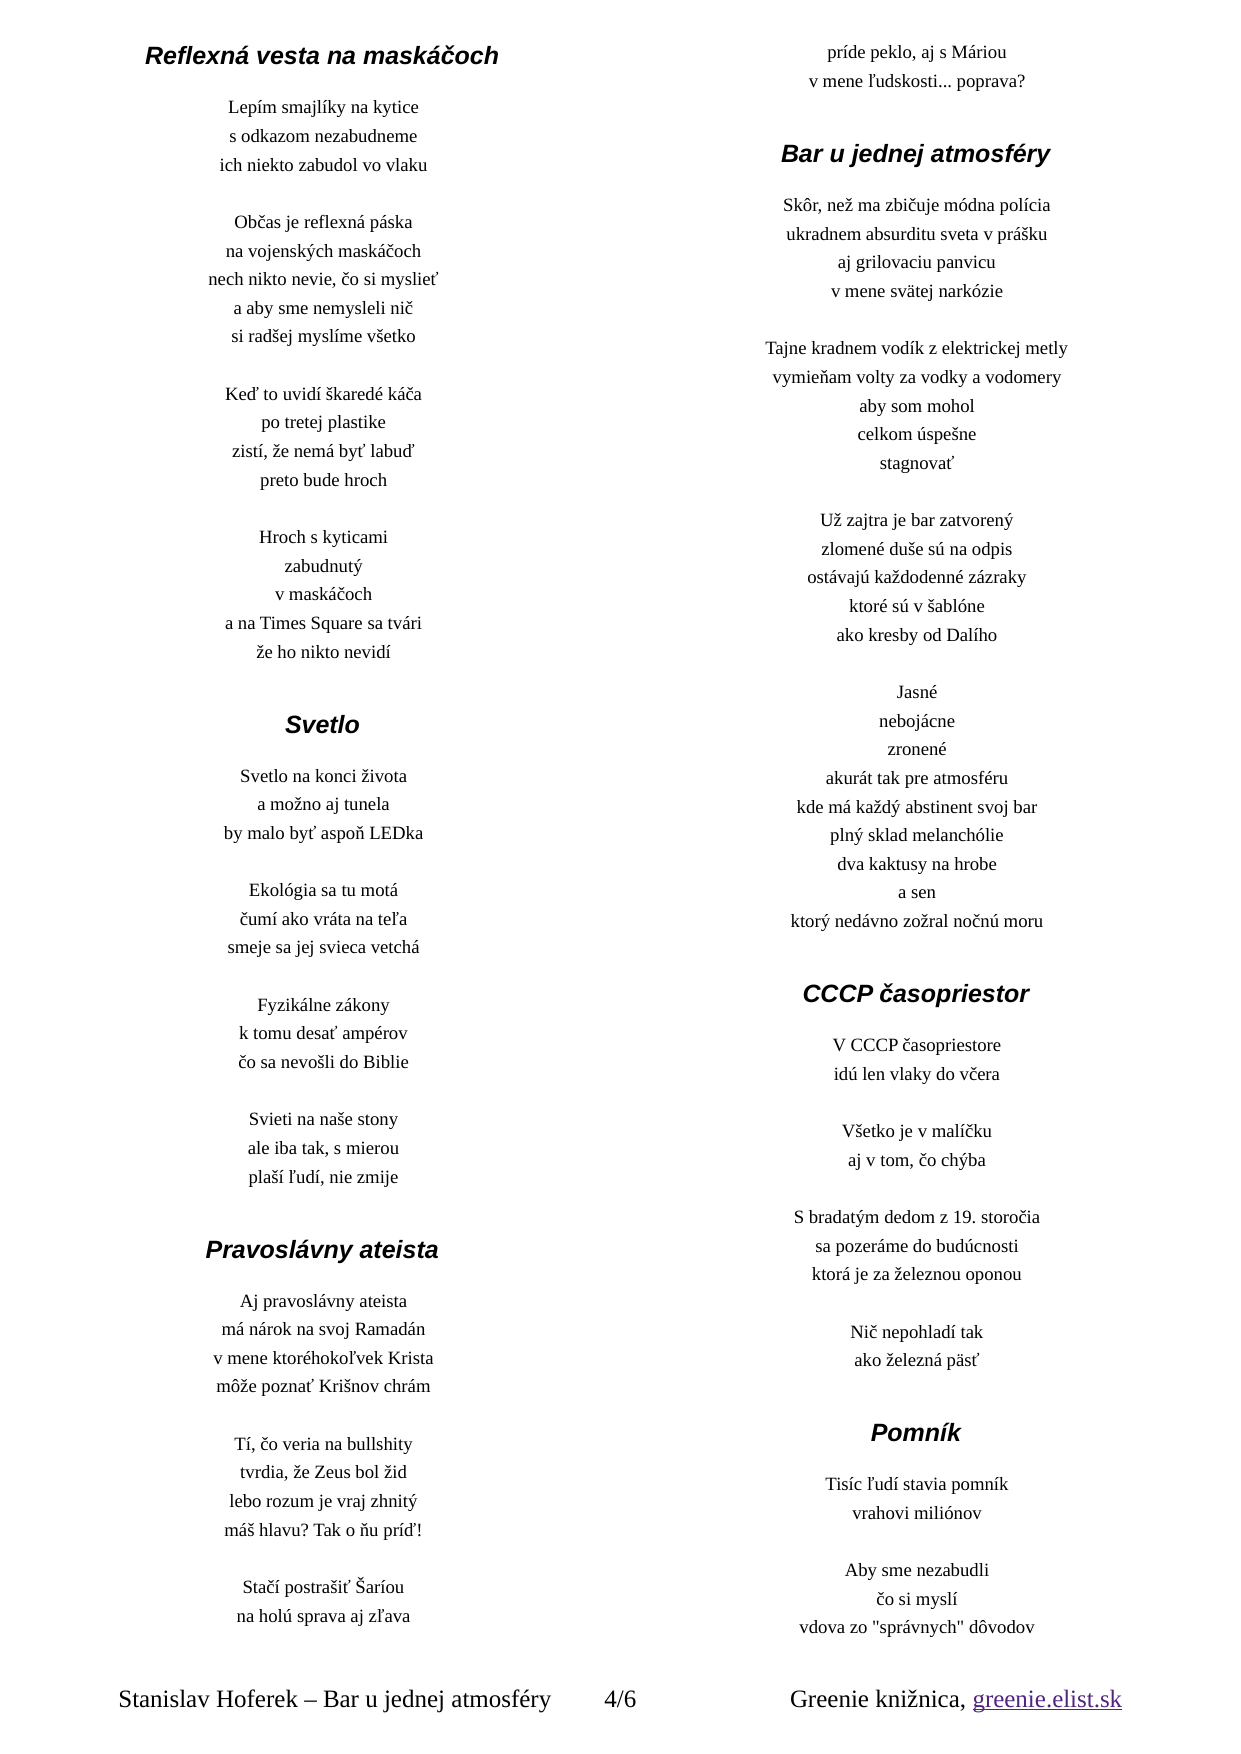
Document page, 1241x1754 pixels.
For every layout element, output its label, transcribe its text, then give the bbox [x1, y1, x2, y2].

text Skôr, než ma zbičuje módna polícia [635, 194, 1199, 216]
text môže poznať Krišnov chrám [41, 1375, 605, 1397]
text Stačí postrašiť Šaríou [41, 1576, 605, 1597]
text aby som mohol [635, 394, 1199, 416]
text v mene svätej narkózie [635, 280, 1199, 301]
text tvrdia, že Zeus bol žid [41, 1461, 605, 1483]
text zabudnutý [41, 554, 605, 576]
text Tisíc ľudí stavia pomník [635, 1473, 1199, 1495]
text s odkazom nezabudneme [41, 125, 605, 146]
text S bradatým dedom z 19. storočia [635, 1206, 1199, 1227]
text vymieňam volty za vodky a vodomery [635, 366, 1199, 387]
text príde peklo, aj s Máriou [635, 41, 1199, 63]
text ukradnem absurditu sveta v prášku [635, 223, 1199, 244]
text a možno aj tunela [41, 793, 605, 815]
text zistí, že nemá byť labuď [41, 440, 605, 462]
text Tajne kradnem vodík z elektrickej metly [635, 337, 1199, 359]
text plaší ľudí, nie zmije [41, 1166, 605, 1187]
text čo sa nevošli do Biblie [41, 1051, 605, 1072]
text idú len vlaky do včera [635, 1063, 1199, 1084]
text Fyzikálne zákony [41, 994, 605, 1015]
text Už zajtra je bar zatvorený [635, 509, 1199, 531]
text a sen [635, 881, 1199, 903]
text k tomu desať ampérov [41, 1022, 605, 1044]
text plný sklad melanchólie [635, 824, 1199, 846]
text aj grilovaciu panvicu [635, 251, 1199, 273]
subtitle Reflexná vesta na maskáčoch [41, 41, 605, 70]
subtitle Bar u jednej atmosféry [635, 139, 1199, 168]
text by malo byť aspoň LEDka [41, 822, 605, 843]
text Všetko je v malíčku [635, 1120, 1199, 1142]
text na holú sprava aj zľava [41, 1604, 605, 1626]
text aj v tom, čo chýba [635, 1149, 1199, 1170]
text ako kresby od Dalího [635, 624, 1199, 645]
text akurát tak pre atmosféru [635, 767, 1199, 788]
text stagnovať [635, 452, 1199, 473]
text Aj pravoslávny ateista [41, 1289, 605, 1311]
text ktoré sú v šablóne [635, 595, 1199, 617]
subtitle Svetlo [41, 709, 605, 738]
text v maskáčoch [41, 583, 605, 605]
text Hroch s kyticami [41, 526, 605, 547]
text ostávajú každodenné zázraky [635, 566, 1199, 588]
text V CCCP časopriestore [635, 1034, 1199, 1056]
text si radšej myslíme všetko [41, 325, 605, 347]
text ako železná päsť [635, 1349, 1199, 1371]
text máš hlavu? Tak o ňu príď! [41, 1519, 605, 1540]
text smeje sa jej svieca vetchá [41, 936, 605, 958]
subtitle Pravoslávny ateista [41, 1234, 605, 1263]
text ich niekto zabudol vo vlaku [41, 153, 605, 175]
subtitle Pomník [635, 1418, 1199, 1447]
text Svetlo na konci života [41, 764, 605, 786]
text ale iba tak, s mierou [41, 1137, 605, 1158]
text v mene ktoréhokoľvek Krista [41, 1347, 605, 1368]
text Svieti na naše stony [41, 1108, 605, 1130]
text Keď to uvidí škaredé káča [41, 383, 605, 404]
text zlomené duše sú na odpis [635, 538, 1199, 559]
text vdova zo "správnych" dôvodov [635, 1616, 1199, 1638]
text nech nikto nevie, čo si myslieť [41, 268, 605, 290]
text po tretej plastike [41, 411, 605, 433]
subtitle CCCP časopriestor [635, 979, 1199, 1008]
text kde má každý abstinent svoj bar [635, 796, 1199, 817]
text Ekológia sa tu motá [41, 879, 605, 901]
text zronené [635, 738, 1199, 760]
text Nič nepohladí tak [635, 1321, 1199, 1342]
text preto bude hroch [41, 469, 605, 490]
text Tí, čo veria na bullshity [41, 1433, 605, 1454]
text a aby sme nemysleli nič [41, 297, 605, 318]
text čo si myslí [635, 1588, 1199, 1609]
text Aby sme nezabudli [635, 1559, 1199, 1581]
text a na Times Square sa tvári [41, 612, 605, 633]
text lebo rozum je vraj zhnitý [41, 1490, 605, 1512]
text dva kaktusy na hrobe [635, 853, 1199, 874]
text má nárok na svoj Ramadán [41, 1318, 605, 1340]
text v mene ľudskosti... poprava? [635, 70, 1199, 92]
text sa pozeráme do budúcnosti [635, 1234, 1199, 1256]
text na vojenských maskáčoch [41, 239, 605, 261]
text ktorá je za železnou oponou [635, 1263, 1199, 1285]
text nebojácne [635, 709, 1199, 731]
text Lepím smajlíky na kytice [41, 96, 605, 118]
text že ho nikto nevidí [41, 641, 605, 662]
text Občas je reflexná páska [41, 211, 605, 232]
text čumí ako vráta na teľa [41, 908, 605, 929]
text Jasné [635, 681, 1199, 702]
text celkom úspešne [635, 423, 1199, 445]
text ktorý nedávno zožral nočnú moru [635, 910, 1199, 932]
text vrahovi miliónov [635, 1502, 1199, 1523]
